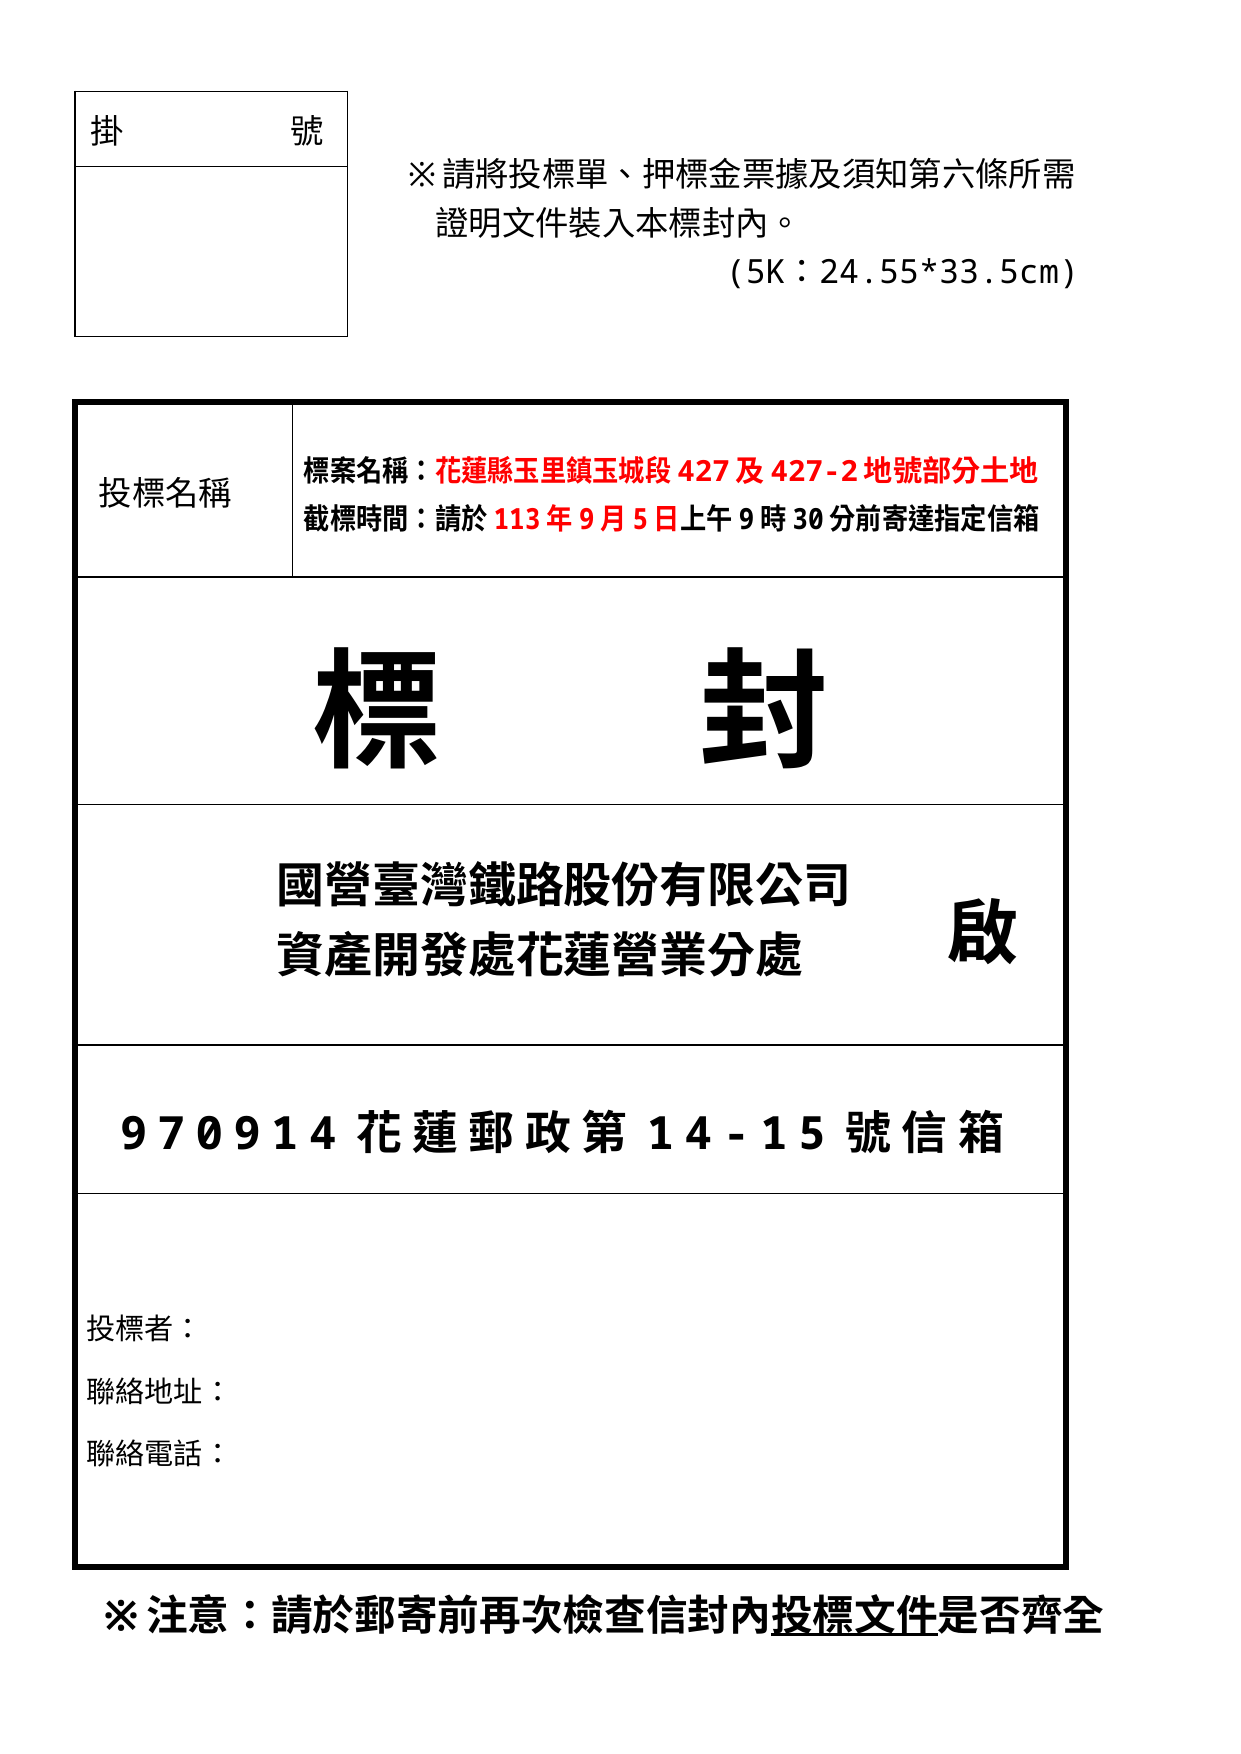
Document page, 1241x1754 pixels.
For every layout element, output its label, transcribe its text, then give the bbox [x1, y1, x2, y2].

table_cell 標 封 [78, 578, 1063, 803]
table_cell 投標者： 聯絡地址： 聯絡電話： [78, 1194, 1063, 1564]
table_cell 970914花蓮郵政第14-15號信箱 [78, 1046, 1063, 1192]
table_cell [76, 167, 347, 336]
text ※注意：請於郵寄前再次檢查信封內投標文件是否齊全 [75, 1570, 1125, 1633]
table_cell 國營臺灣鐵路股份有限公司資產開發處花蓮營業分處 啟 [78, 805, 1063, 1044]
table_header 掛 號 [76, 92, 347, 166]
table_header 掛 號 [387, 141, 1094, 308]
table_header 標案名稱：花蓮縣玉里鎮玉城段427及427-2地號部分土地 截標時間：請於113年9月5日上午9時30分前寄達指定信箱 [293, 405, 1063, 576]
table_header 投標名稱 [78, 405, 292, 576]
